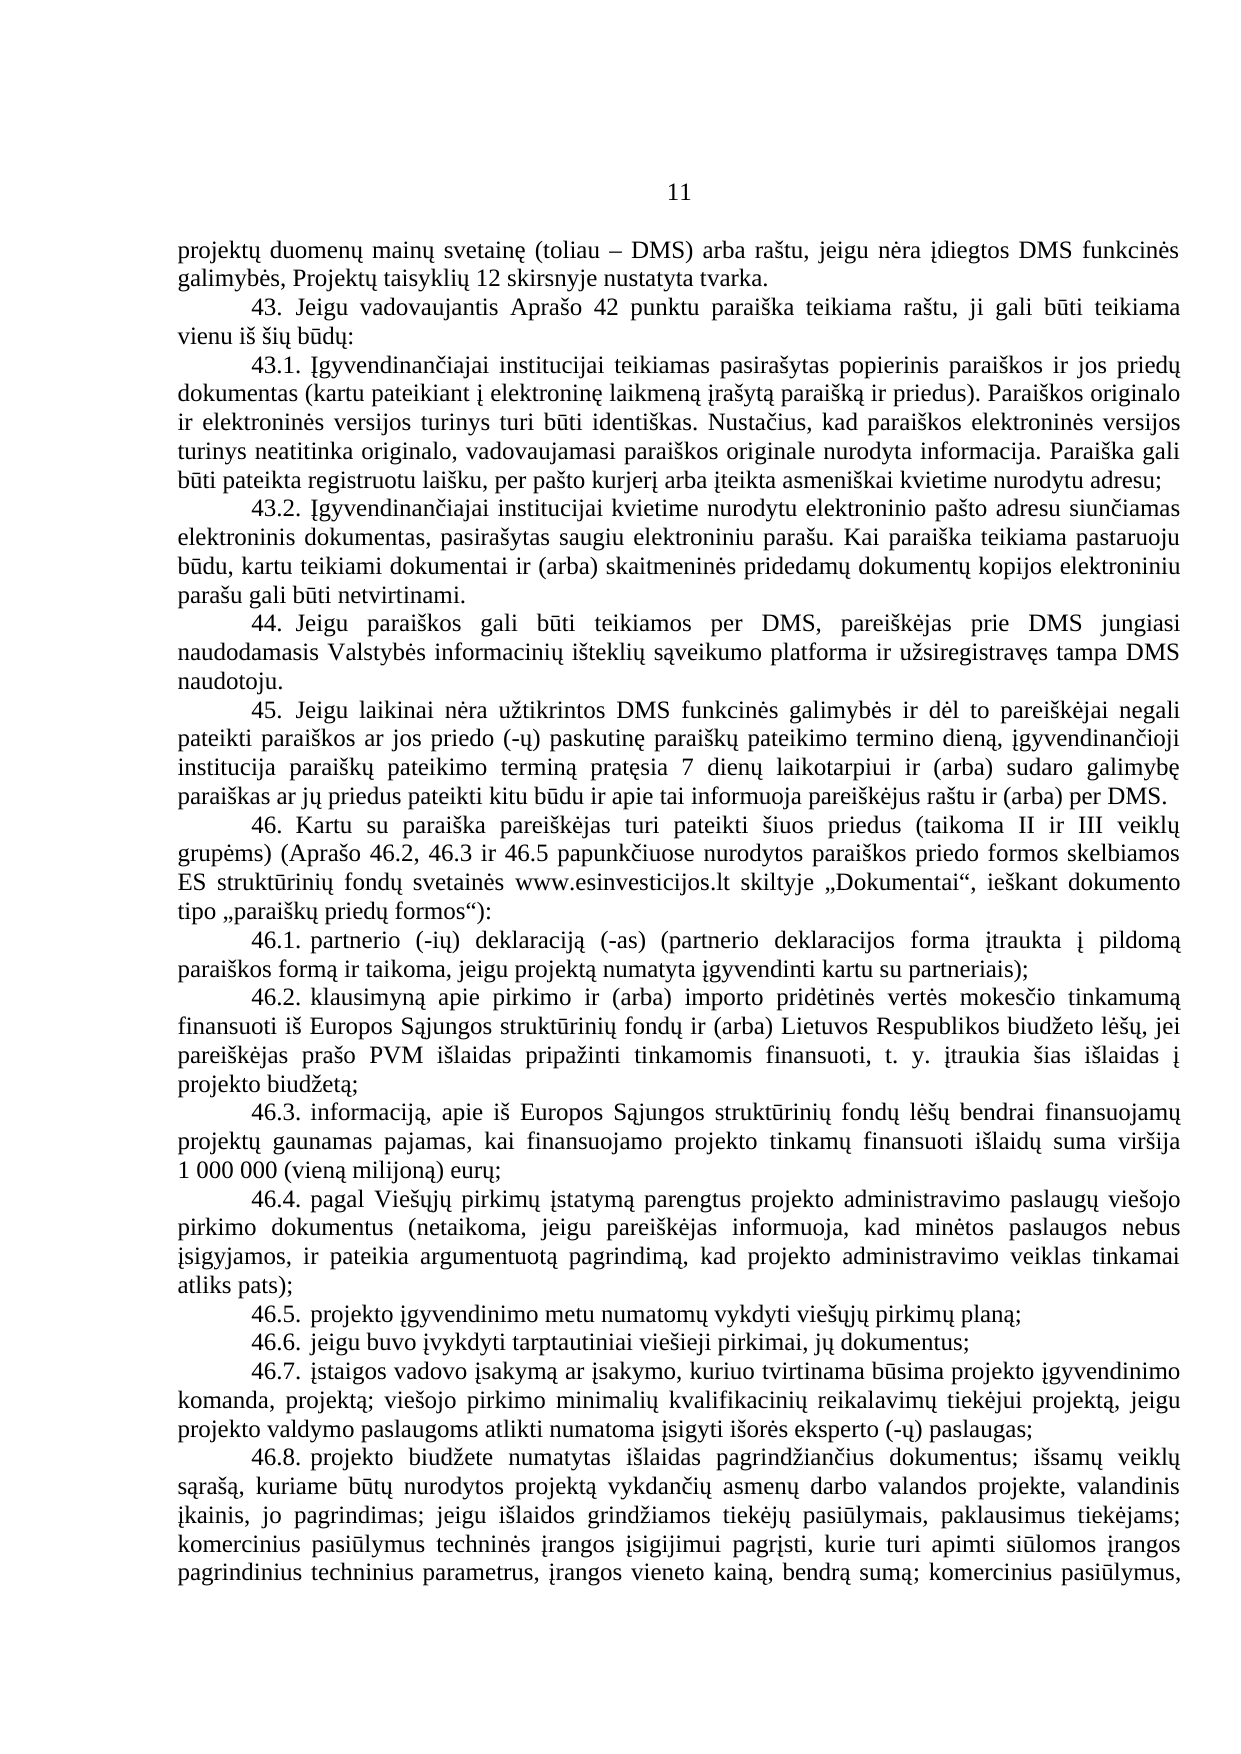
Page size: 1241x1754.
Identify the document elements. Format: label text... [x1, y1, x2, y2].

text 46.6. jeigu buvo įvykdyti tarptautiniai viešieji pirkimai, jų dokumentus; [177, 1327, 1181, 1356]
text 43. Jeigu vadovaujantis Aprašo 42 punktu paraiška teikiama raštu, ji gali būti teikiama vienu iš šių būdų: [177, 292, 1181, 350]
text 46.1. partnerio (-ių) deklaraciją (-as) (partnerio deklaracijos forma įtraukta į pildomą paraiškos formą ir taikoma, jeigu projektą numatyta įgyvendinti kartu su partneriais); [177, 925, 1181, 982]
text 45. Jeigu laikinai nėra užtikrintos DMS funkcinės galimybės ir dėl to pareiškėjai negali pateikti paraiškos ar jos priedo (-ų) paskutinę paraiškų pateikimo termino dieną, įgyvendinančioji institucija paraiškų pateikimo terminą pratęsia 7 dienų laikotarpiui ir (arba) sudaro galimybę paraiškas ar jų priedus pateikti kitu būdu ir apie tai informuoja pareiškėjus raštu ir (arba) per DMS. [177, 695, 1181, 810]
text 46. Kartu su paraiška pareiškėjas turi pateikti šiuos priedus (taikoma II ir III veiklų grupėms) (Aprašo 46.2, 46.3 ir 46.5 papunkčiuose nurodytos paraiškos priedo formos skelbiamos ES struktūrinių fondų svetainės www.esinvesticijos.lt skiltyje „Dokumentai“, ieškant dokumento tipo „paraiškų priedų formos“): [177, 810, 1181, 925]
text 43.1. Įgyvendinančiajai institucijai teikiamas pasirašytas popierinis paraiškos ir jos priedų dokumentas (kartu pateikiant į elektroninę laikmeną įrašytą paraišką ir priedus). Paraiškos originalo ir elektroninės versijos turinys turi būti identiškas. Nustačius, kad paraiškos elektroninės versijos turinys neatitinka originalo, vadovaujamasi paraiškos originale nurodyta informacija. Paraiška gali būti pateikta registruotu laišku, per pašto kurjerį arba įteikta asmeniškai kvietime nurodytu adresu; [177, 350, 1181, 493]
text 46.4. pagal Viešųjų pirkimų įstatymą parengtus projekto administravimo paslaugų viešojo pirkimo dokumentus (netaikoma, jeigu pareiškėjas informuoja, kad minėtos paslaugos nebus įsigyjamos, ir pateikia argumentuotą pagrindimą, kad projekto administravimo veiklas tinkamai atliks pats); [177, 1184, 1181, 1299]
text 46.3. informaciją, apie iš Europos Sąjungos struktūrinių fondų lėšų bendrai finansuojamų projektų gaunamas pajamas, kai finansuojamo projekto tinkamų finansuoti išlaidų suma viršija 1 000 000 (vieną milijoną) eurų; [177, 1097, 1181, 1184]
text 46.8. projekto biudžete numatytas išlaidas pagrindžiančius dokumentus; išsamų veiklų sąrašą, kuriame būtų nurodytos projektą vykdančių asmenų darbo valandos projekte, valandinis įkainis, jo pagrindimas; jeigu išlaidos grindžiamos tiekėjų pasiūlymais, paklausimus tiekėjams; komercinius pasiūlymus techninės įrangos įsigijimui pagrįsti, kurie turi apimti siūlomos įrangos pagrindinius techninius parametrus, įrangos vieneto kainą, bendrą sumą; komercinius pasiūlymus, [177, 1442, 1181, 1586]
text 46.7. įstaigos vadovo įsakymą ar įsakymo, kuriuo tvirtinama būsima projekto įgyvendinimo komanda, projektą; viešojo pirkimo minimalių kvalifikacinių reikalavimų tiekėjui projektą, jeigu projekto valdymo paslaugoms atlikti numatoma įsigyti išorės eksperto (-ų) paslaugas; [177, 1356, 1181, 1442]
text projektų duomenų mainų svetainę (toliau – DMS) arba raštu, jeigu nėra įdiegtos DMS funkcinės galimybės, Projektų taisyklių 12 skirsnyje nustatyta tvarka. [177, 235, 1181, 292]
text 43.2. Įgyvendinančiajai institucijai kvietime nurodytu elektroninio pašto adresu siunčiamas elektroninis dokumentas, pasirašytas saugiu elektroniniu parašu. Kai paraiška teikiama pastaruoju būdu, kartu teikiami dokumentai ir (arba) skaitmeninės pridedamų dokumentų kopijos elektroniniu parašu gali būti netvirtinami. [177, 493, 1181, 608]
text 46.5. projekto įgyvendinimo metu numatomų vykdyti viešųjų pirkimų planą; [177, 1299, 1181, 1327]
text 44. Jeigu paraiškos gali būti teikiamos per DMS, pareiškėjas prie DMS jungiasi naudodamasis Valstybės informacinių išteklių sąveikumo platforma ir užsiregistravęs tampa DMS naudotoju. [177, 608, 1181, 695]
text 46.2. klausimyną apie pirkimo ir (arba) importo pridėtinės vertės mokesčio tinkamumą finansuoti iš Europos Sąjungos struktūrinių fondų ir (arba) Lietuvos Respublikos biudžeto lėšų, jei pareiškėjas prašo PVM išlaidas pripažinti tinkamomis finansuoti, t. y. įtraukia šias išlaidas į projekto biudžetą; [177, 982, 1181, 1097]
